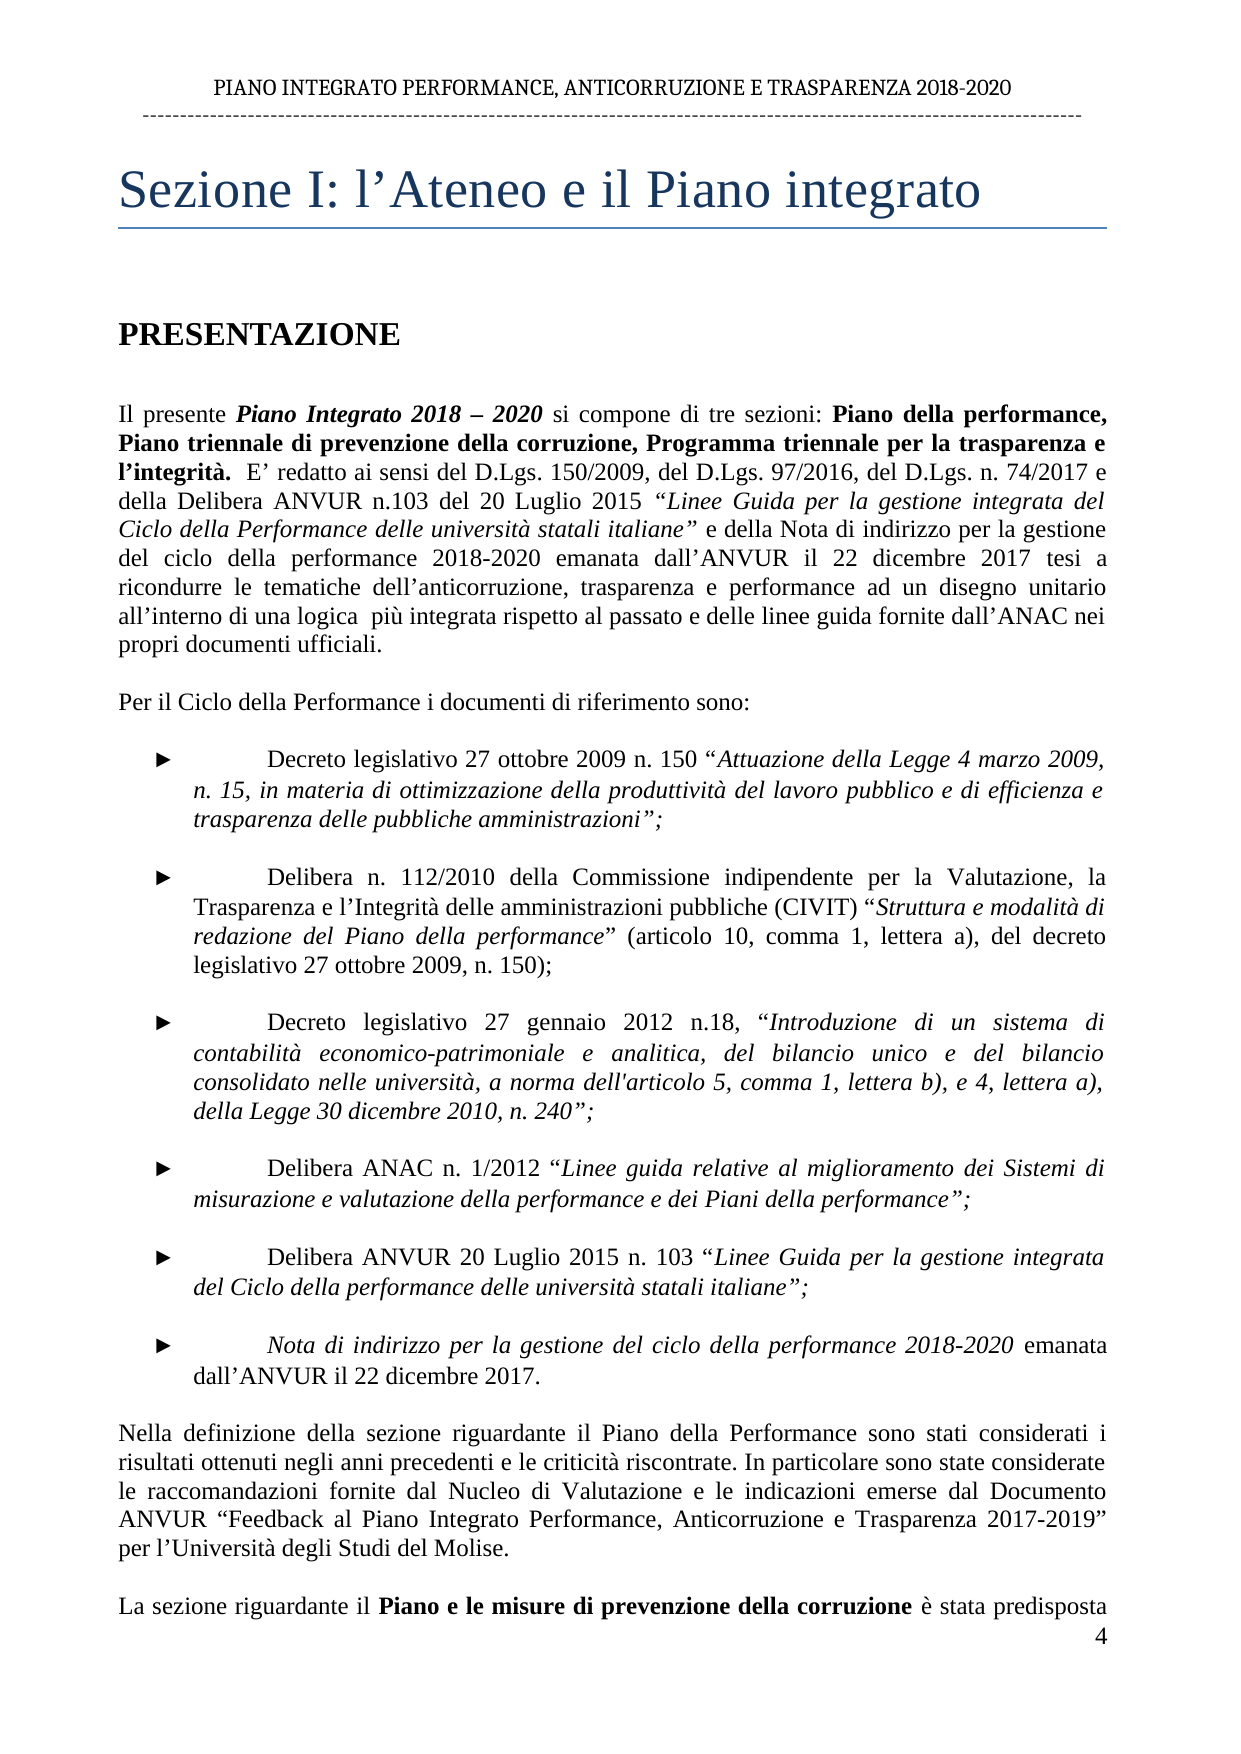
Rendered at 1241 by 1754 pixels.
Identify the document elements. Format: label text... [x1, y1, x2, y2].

list Delibera ANVUR 20 Luglio 2015 n. 103 “Linee Guida per la gestione integrata del Ciclo della performance delle università statali italiane”; [156, 1242, 1107, 1301]
text Per il Ciclo della Performance i documenti di riferimento sono: [118, 687, 1107, 716]
text Nella definizione della sezione riguardante il Piano della Performance sono stati considerati i risultati ottenuti negli anni precedenti e le criticità riscontrate. In particolare sono state considerate le raccomandazioni fornite dal Nucleo di Valutazione e le indicazioni emerse dal Documento ANVUR “Feedback al Piano Integrato Performance, Anticorruzione e Trasparenza 2017-2019” per l’Università degli Studi del Molise. [118, 1418, 1107, 1562]
text Il presente Piano Integrato 2018 – 2020 si compone di tre sezioni: Piano della performance, Piano triennale di prevenzione della corruzione, Programma triennale per la trasparenza e l’integrità. E’ redatto ai sensi del D.Lgs. 150/2009, del D.Lgs. 97/2016, del D.Lgs. n. 74/2017 e della Delibera ANVUR n.103 del 20 Luglio 2015 “Linee Guida per la gestione integrata del Ciclo della Performance delle università statali italiane” e della Nota di indirizzo per la gestione del ciclo della performance 2018-2020 emanata dall’ANVUR il 22 dicembre 2017 tesi a ricondurre le tematiche dell’anticorruzione, trasparenza e performance ad un disegno unitario all’interno di una logica più integrata rispetto al passato e delle linee guida fornite dall’ANAC nei propri documenti ufficiali. [118, 399, 1107, 658]
list Decreto legislativo 27 ottobre 2009 n. 150 “Attuazione della Legge 4 marzo 2009, n. 15, in materia di ottimizzazione della produttività del lavoro pubblico e di efficienza e trasparenza delle pubbliche amministrazioni”; [156, 744, 1107, 833]
list Delibera ANAC n. 1/2012 “Linee guida relative al miglioramento dei Sistemi di misurazione e valutazione della performance e dei Piani della performance”; [156, 1153, 1107, 1213]
text Sezione I: l’Ateneo e il Piano integrato [118, 156, 1107, 227]
list Delibera n. 112/2010 della Commissione indipendente per la Valutazione, la Trasparenza e l’Integrità delle amministrazioni pubbliche (CIVIT) “Struttura e modalità di redazione del Piano della performance” (articolo 10, comma 1, lettera a), del decreto legislativo 27 ottobre 2009, n. 150); [156, 862, 1107, 979]
subtitle PRESENTAZIONE [118, 314, 1107, 352]
list Decreto legislativo 27 gennaio 2012 n.18, “Introduzione di un sistema di contabilità economico-patrimoniale e analitica, del bilancio unico e del bilancio consolidato nelle università, a norma dell'articolo 5, comma 1, lettera b), e 4, lettera a), della Legge 30 dicembre 2010, n. 240”; [156, 1007, 1107, 1124]
list Nota di indirizzo per la gestione del ciclo della performance 2018-2020 emanata dall’ANVUR il 22 dicembre 2017. [156, 1330, 1107, 1389]
text La sezione riguardante il Piano e le misure di prevenzione della corruzione è stata predisposta [118, 1591, 1107, 1619]
